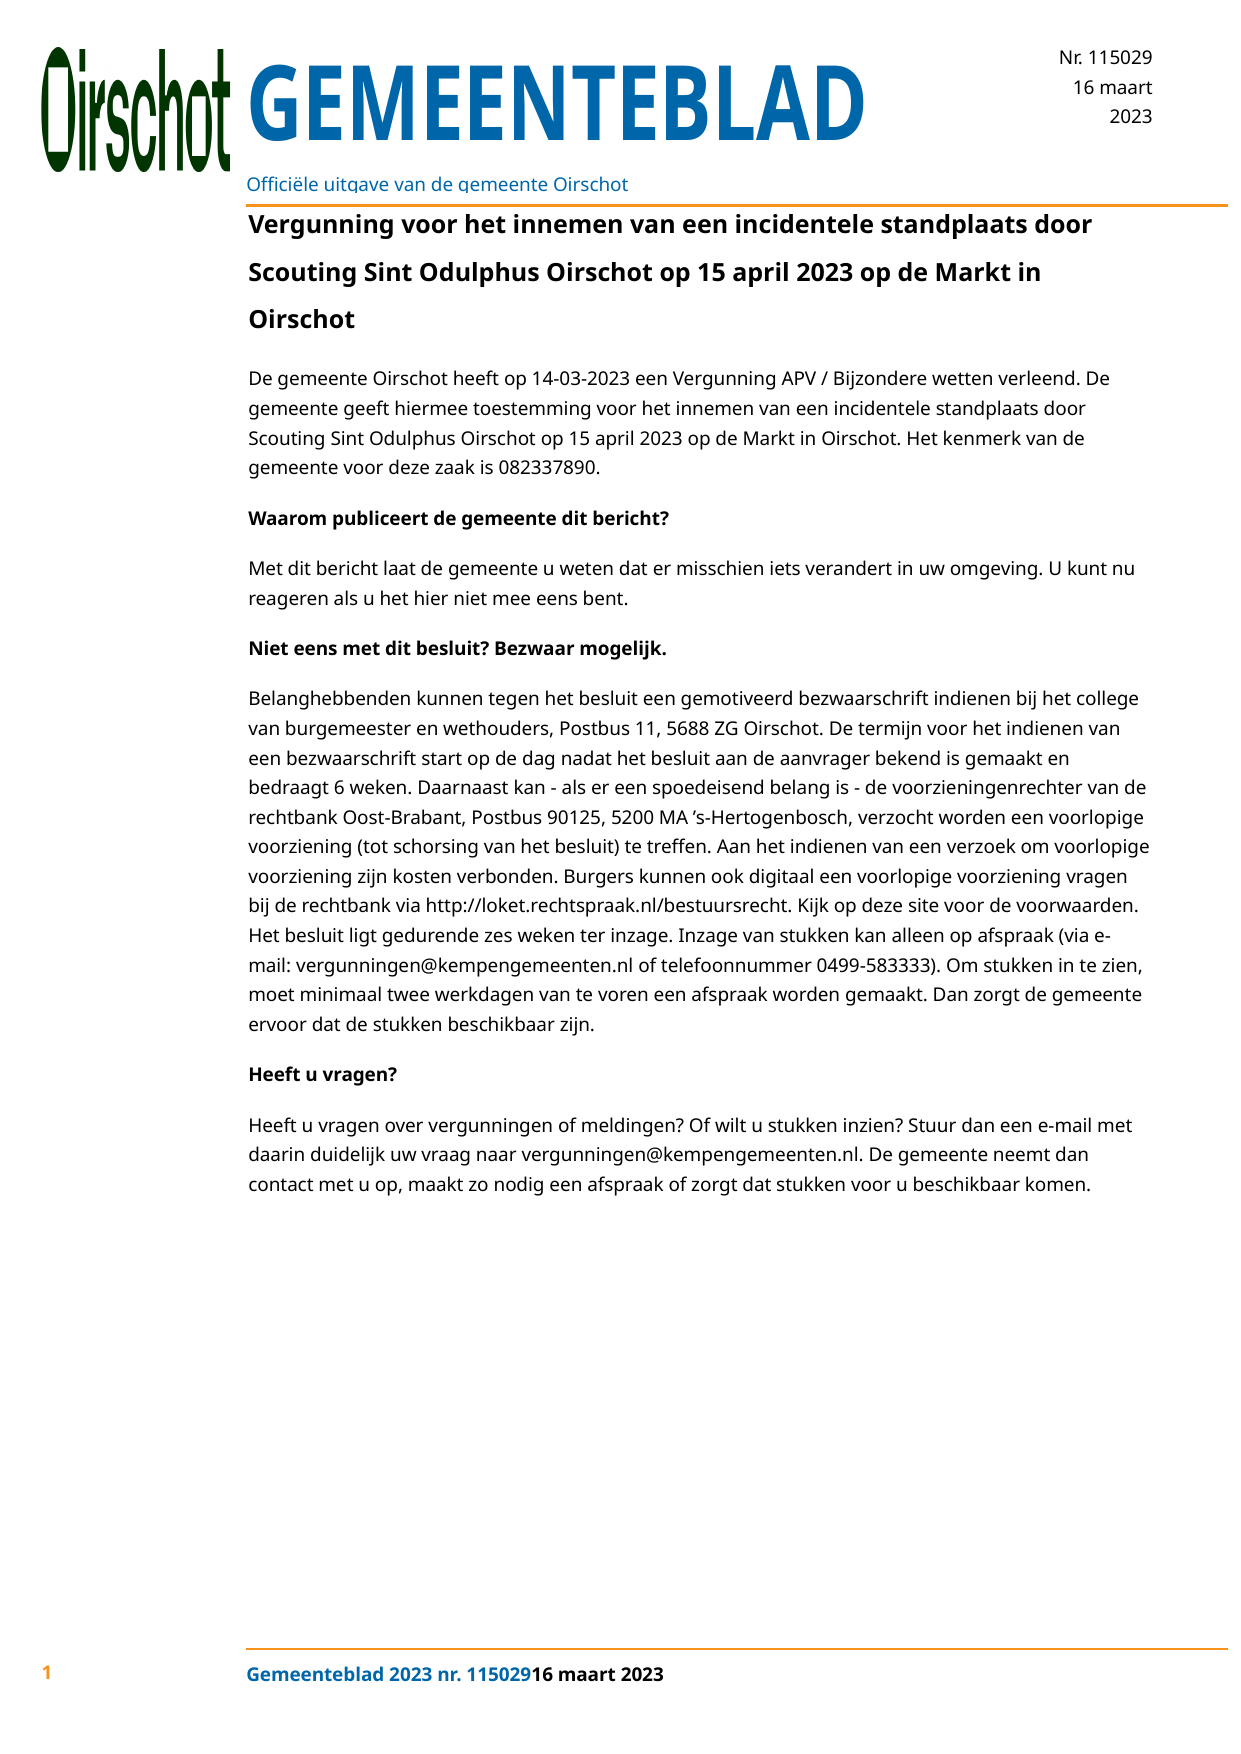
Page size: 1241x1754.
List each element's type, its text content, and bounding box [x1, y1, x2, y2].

text Belanghebbenden kunnen tegen het besluit een gemotiveerd bezwaarschrift indienen bij het college van burgemeester en wethouders, Postbus 11, 5688 ZG Oirschot. De termijn voor het indienen van een bezwaarschrift start op de dag nadat het besluit aan de aanvrager bekend is gemaakt en bedraagt 6 weken. Daarnaast kan - als er een spoedeisend belang is - de voorzieningenrechter van de rechtbank Oost-Brabant, Postbus 90125, 5200 MA ’s-Hertogenbosch, verzocht worden een voorlopige voorziening (tot schorsing van het besluit) te treffen. Aan het indienen van een verzoek om voorlopige voorziening zijn kosten verbonden. Burgers kunnen ook digitaal een voorlopige voorziening vragen bij de rechtbank via http://loket.rechtspraak.nl/bestuursrecht. Kijk op deze site voor de voorwaarden. Het besluit ligt gedurende zes weken ter inzage. Inzage van stukken kan alleen op afspraak (via e-mail: vergunningen@kempengemeenten.nl of telefoonnummer 0499-583333). Om stukken in te zien, moet minimaal twee werkdagen van te voren een afspraak worden gemaakt. Dan zorgt de gemeente ervoor dat de stukken beschikbaar zijn. [248, 686, 1152, 1037]
picture [41, 47, 231, 172]
text De gemeente Oirschot heeft op 14-03-2023 een Vergunning APV / Bijzondere wetten verleend. De gemeente geeft hiermee toestemming voor het innemen van een incidentele standplaats door Scouting Sint Odulphus Oirschot op 15 april 2023 op de Markt in Oirschot. Het kenmerk van de gemeente voor deze zaak is 082337890. [248, 366, 1152, 480]
text Vergunning voor het innemen van een incidentele standplaats door Scouting Sint Odulphus Oirschot op 15 april 2023 op de Markt in Oirschot [248, 207, 1152, 336]
text Met dit bericht laat de gemeente u weten dat er misschien iets verandert in uw omgeving. U kunt nu reageren als u het hier niet mee eens bent. [248, 555, 1152, 610]
text Heeft u vragen? [248, 1061, 1152, 1087]
text Niet eens met dit besluit? Bezwaar mogelijk. [248, 635, 1152, 661]
text Waarom publiceert de gemeente dit bericht? [248, 505, 1152, 530]
text Heeft u vragen over vergunningen of meldingen? Of wilt u stukken inzien? Stuur dan een e-mail met daarin duidelijk uw vraag naar vergunningen@kempengemeenten.nl. De gemeente neemt dan contact met u op, maakt zo nodig een afspraak of zorgt dat stukken voor u beschikbaar komen. [248, 1112, 1152, 1197]
